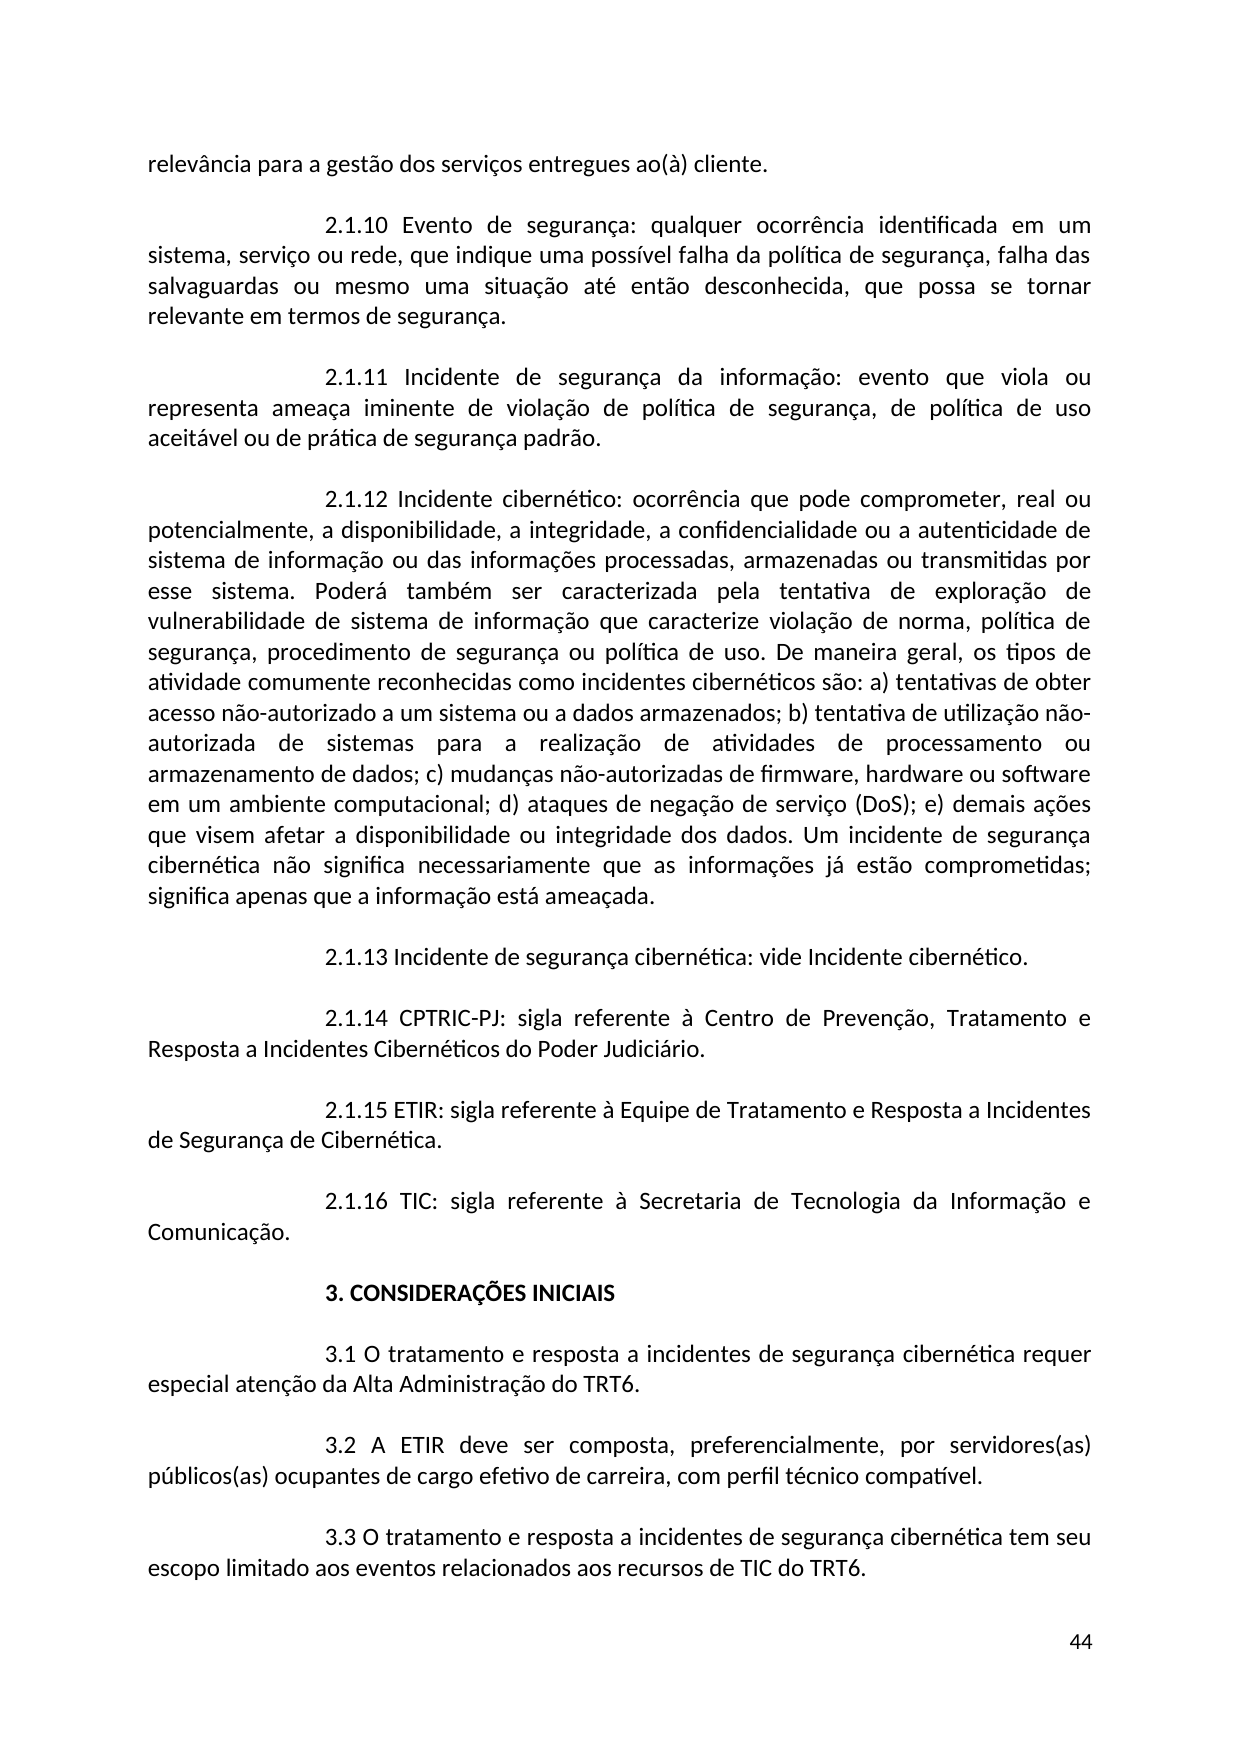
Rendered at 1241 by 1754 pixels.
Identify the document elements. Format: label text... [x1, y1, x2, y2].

text 2.1.15 ETIR: sigla referente à Equipe de Tratamento e Resposta a Incidentes de Segurança de Cibernética. [148, 1094, 1092, 1155]
text 2.1.16 TIC: sigla referente à Secretaria de Tecnologia da Informação e Comunicação. [148, 1185, 1092, 1246]
text 2.1.13 Incidente de segurança cibernética: vide Incidente cibernético. [148, 941, 1092, 972]
text 2.1.11 Incidente de segurança da informação: evento que viola ou representa ameaça iminente de violação de política de segurança, de política de uso aceitável ou de prática de segurança padrão. [148, 361, 1092, 453]
text 3. CONSIDERAÇÕES INICIAIS [325, 1277, 1092, 1307]
text 2.1.12 Incidente cibernético: ocorrência que pode comprometer, real ou potencialmente, a disponibilidade, a integridade, a confidencialidade ou a autenticidade de sistema de informação ou das informações processadas, armazenadas ou transmitidas por esse sistema. Poderá também ser caracterizada pela tentativa de exploração de vulnerabilidade de sistema de informação que caracterize violação de norma, política de segurança, procedimento de segurança ou política de uso. De maneira geral, os tipos de atividade comumente reconhecidas como incidentes cibernéticos são: a) tentativas de obter acesso não-autorizado a um sistema ou a dados armazenados; b) tentativa de utilização não-autorizada de sistemas para a realização de atividades de processamento ou armazenamento de dados; c) mudanças não-autorizadas de firmware, hardware ou software em um ambiente computacional; d) ataques de negação de serviço (DoS); e) demais ações que visem afetar a disponibilidade ou integridade dos dados. Um incidente de segurança cibernética não significa necessariamente que as informações já estão comprometidas; significa apenas que a informação está ameaçada. [148, 483, 1092, 911]
text 3.3 O tratamento e resposta a incidentes de segurança cibernética tem seu escopo limitado aos eventos relacionados aos recursos de TIC do TRT6. [148, 1521, 1092, 1582]
text 2.1.10 Evento de segurança: qualquer ocorrência identificada em um sistema, serviço ou rede, que indique uma possível falha da política de segurança, falha das salvaguardas ou mesmo uma situação até então desconhecida, que possa se tornar relevante em termos de segurança. [148, 209, 1092, 331]
text 3.2 A ETIR deve ser composta, preferencialmente, por servidores(as) públicos(as) ocupantes de cargo efetivo de carreira, com perfil técnico compatível. [148, 1429, 1092, 1491]
text 2.1.14 CPTRIC-PJ: sigla referente à Centro de Prevenção, Tratamento e Resposta a Incidentes Cibernéticos do Poder Judiciário. [148, 1002, 1092, 1063]
text relevância para a gestão dos serviços entregues ao(à) cliente. [148, 148, 1092, 178]
text 3.1 O tratamento e resposta a incidentes de segurança cibernética requer especial atenção da Alta Administração do TRT6. [148, 1338, 1092, 1399]
